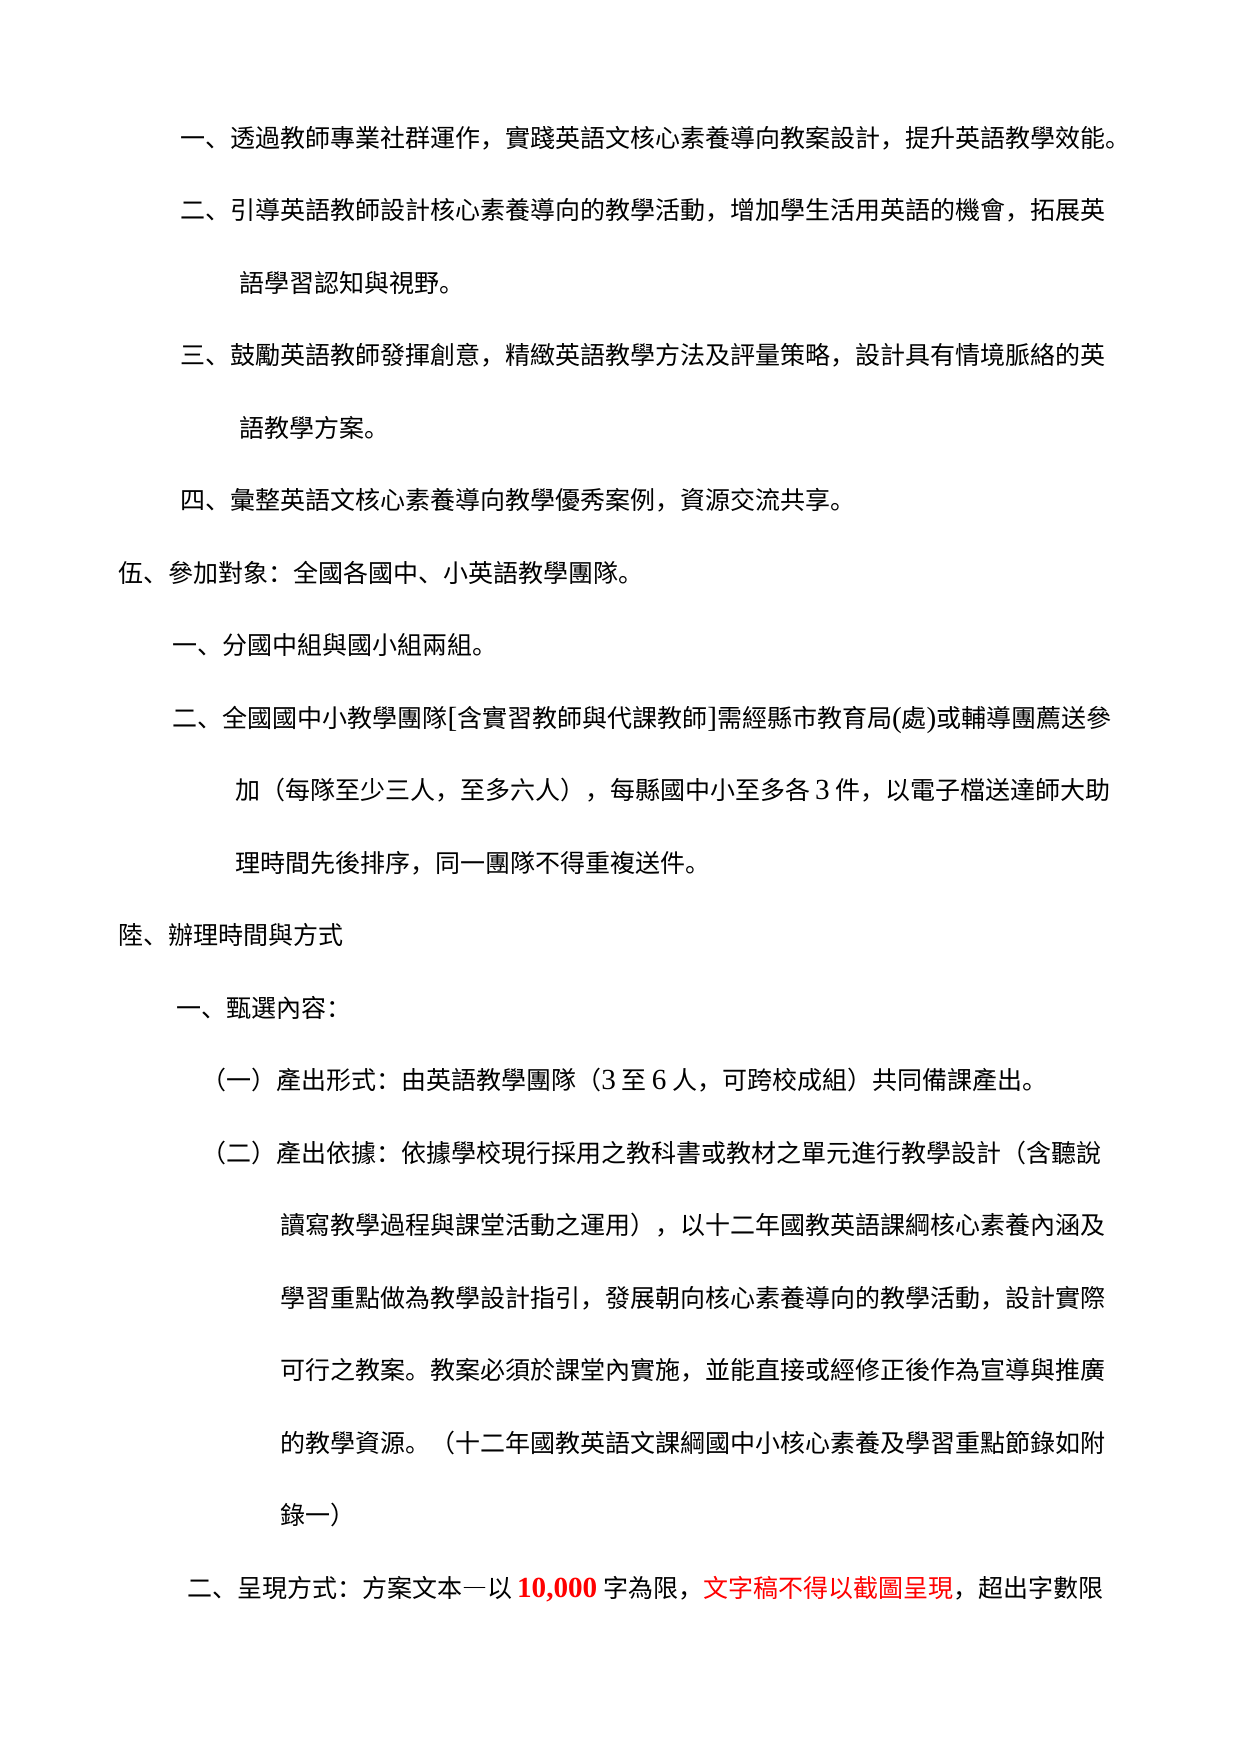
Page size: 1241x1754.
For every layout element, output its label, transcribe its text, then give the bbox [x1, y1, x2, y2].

text （二）產出依據：依據學校現行採用之教科書或教材之單元進行教學設計（含聽說讀寫教學過程與課堂活動之運用），以十二年國教英語課綱核心素養內涵及學習重點做為教學設計指引，發展朝向核心素養導向的教學活動，設計實際可行之教案。教案必須於課堂內實施，並能直接或經修正後作為宣導與推廣的教學資源。（十二年國教英語文課綱國中小核心素養及學習重點節錄如附錄一） [176, 1133, 1122, 1532]
text 二、呈現方式：方案文本—以10,000字為限，文字稿不得以截圖呈現，超出字數限制之稿件將不予評選，請檢附照片及相關成果檔案（如教材影本、學生學習單、作業等）於附件。所有稿件請裝訂成冊，請勿在內文中呈現參選者姓名及所屬縣市學校。 [187, 1568, 1122, 1604]
text 三、鼓勵英語教師發揮創意，精緻英語教學方法及評量策略，設計具有情境脈絡的英語教學方案。 [181, 336, 1122, 444]
text 二、引導英語教師設計核心素養導向的教學活動，增加學生活用英語的機會，拓展英語學習認知與視野。 [181, 191, 1122, 299]
text 陸、辦理時間與方式 [118, 916, 1122, 952]
text 一、透過教師專業社群運作，實踐英語文核心素養導向教案設計，提升英語教學效能。 [181, 118, 1122, 154]
text 一、甄選內容： [176, 988, 1122, 1024]
text 伍、參加對象：全國各國中、小英語教學團隊。 [118, 553, 1122, 589]
text 四、彙整英語文核心素養導向教學優秀案例，資源交流共享。 [181, 481, 1122, 517]
text （一）產出形式：由英語教學團隊（3至6人，可跨校成組）共同備課產出。 [176, 1061, 1122, 1097]
text 一、分國中組與國小組兩組。 [118, 626, 1122, 662]
text 二、全國國中小教學團隊[含實習教師與代課教師]需經縣市教育局(處)或輔導團薦送參加（每隊至少三人，至多六人），每縣國中小至多各3件，以電子檔送達師大助理時間先後排序，同一團隊不得重複送件。 [147, 698, 1122, 879]
